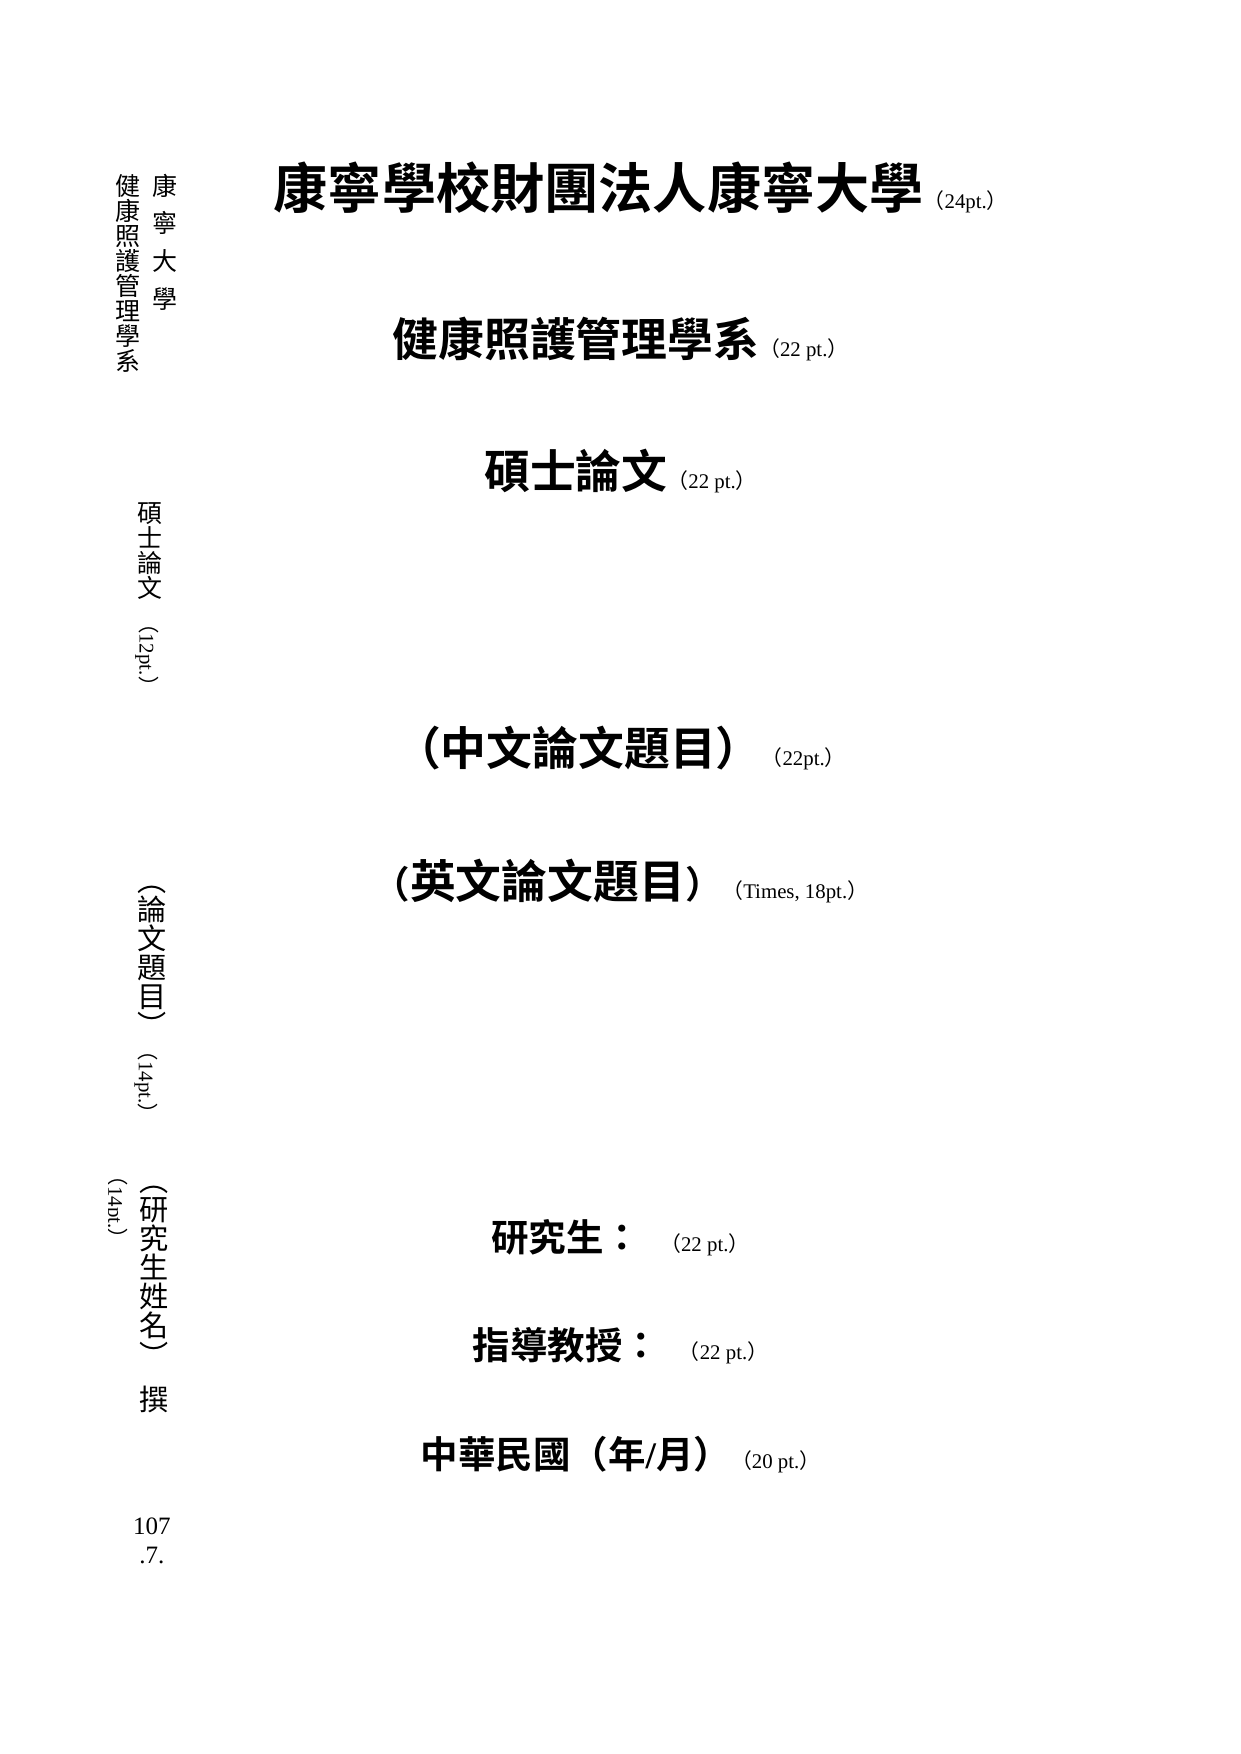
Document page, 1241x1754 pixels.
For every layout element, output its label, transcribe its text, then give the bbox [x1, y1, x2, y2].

text 碩士論文（22 pt.） [92, 436, 1122, 782]
text 指導教授： （22 pt.） [182, 1316, 1122, 1370]
text 研究生： （22 pt.） [182, 1208, 1122, 1262]
text （英文論文題目）（Times, 18pt.） [85, 845, 1122, 1172]
text 碩士論文 （12pt.） [132, 500, 168, 767]
text 中華民國（年/月）（20 pt.） [182, 1425, 1122, 1479]
text 107.7. [132, 1511, 171, 1569]
text 康寧學校財團法人康寧大學（24pt.） [89, 146, 1122, 427]
text （研究生姓名） 撰（14pt.） [108, 1165, 175, 1473]
text [117, 1504, 186, 1602]
text 健康照護管理學系 [110, 173, 146, 412]
text 健康照護管理學系（22 pt.） [190, 303, 1122, 369]
text （中文論文題目）（22pt.） [176, 712, 1122, 778]
text 康 寧 大 學 [146, 173, 183, 412]
text （論文題目）（14pt.） [130, 865, 173, 1150]
